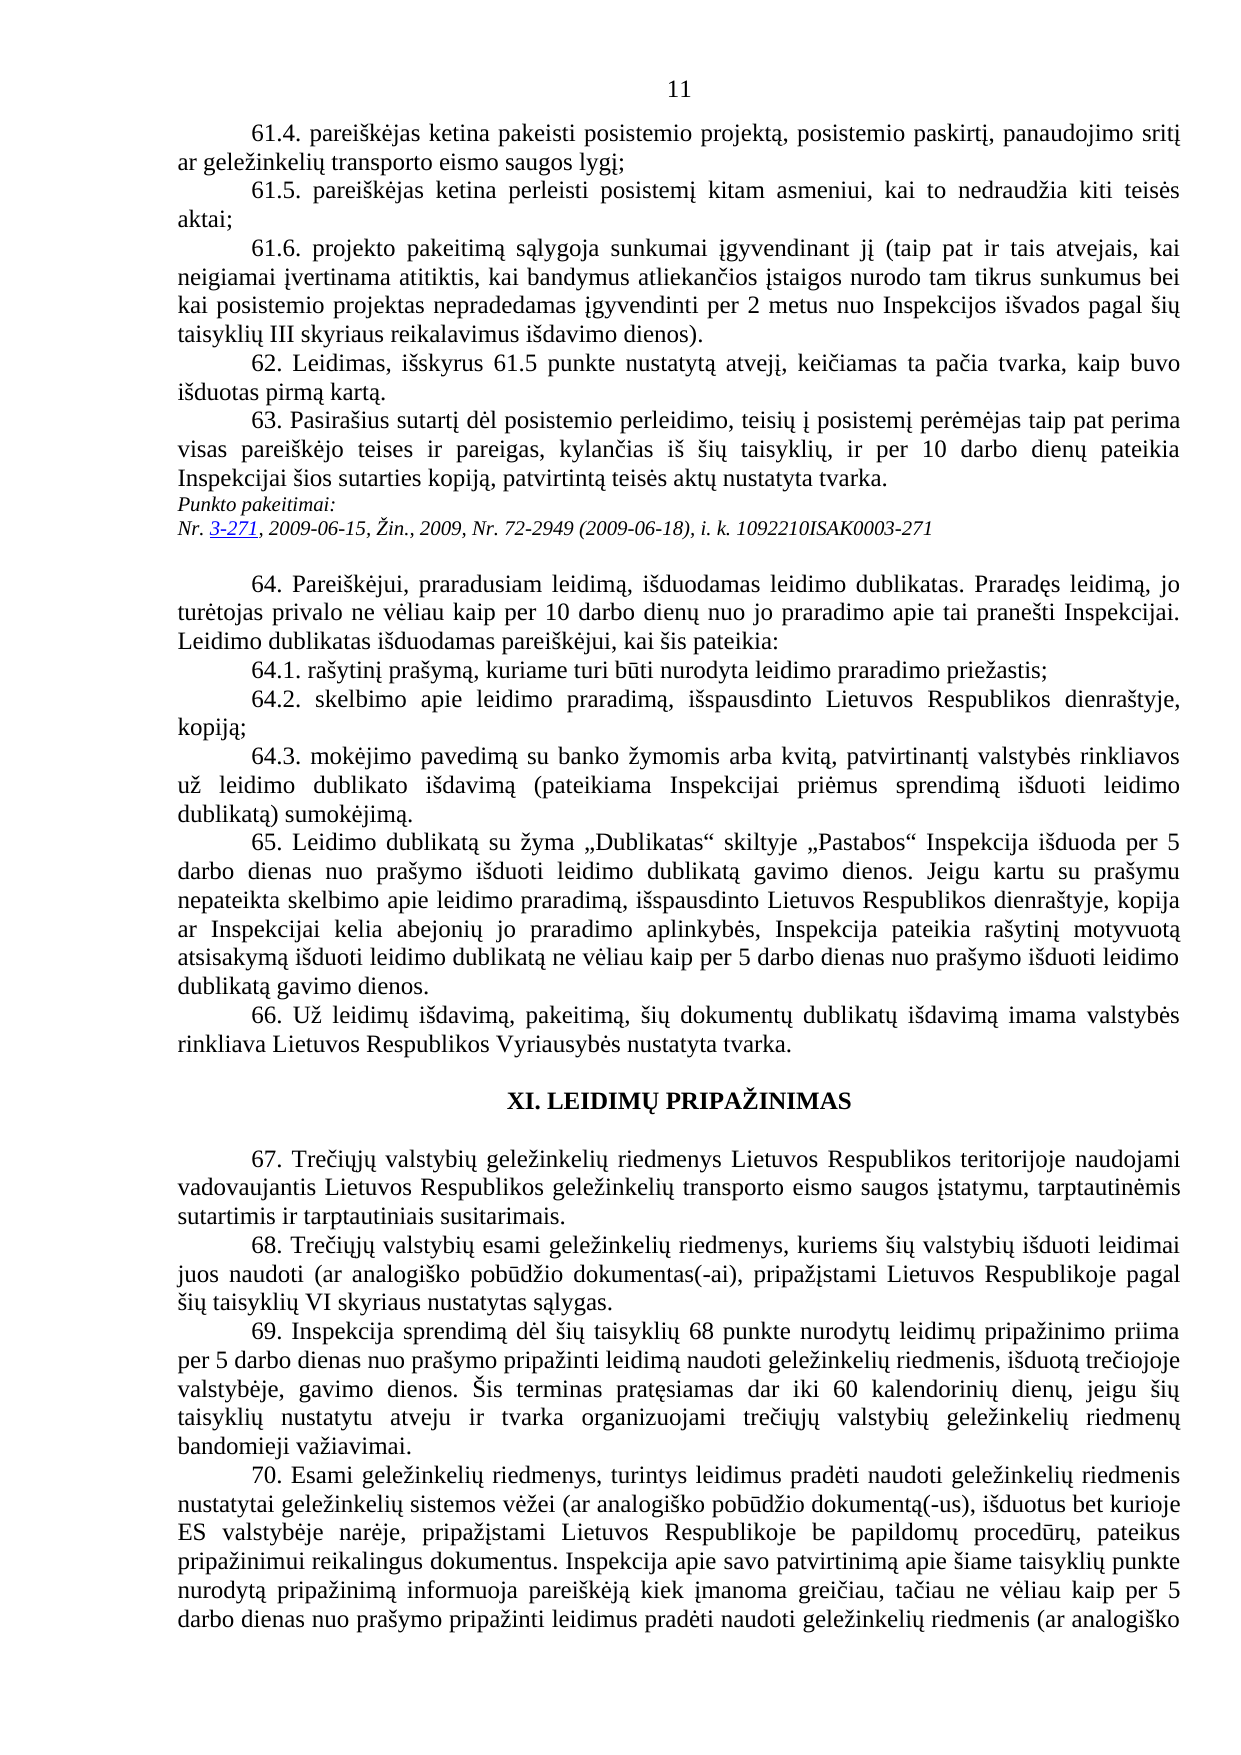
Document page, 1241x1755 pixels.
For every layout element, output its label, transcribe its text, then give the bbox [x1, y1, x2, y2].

text 63. Pasirašius sutartį dėl posistemio perleidimo, teisių į posistemį perėmėjas taip pat perima visas pareiškėjo teises ir pareigas, kylančias iš šių taisyklių, ir per 10 darbo dienų pateikia Inspekcijai šios sutarties kopiją, patvirtintą teisės aktų nustatyta tvarka. [177, 406, 1181, 492]
text 61.5. pareiškėjas ketina perleisti posistemį kitam asmeniui, kai to nedraudžia kiti teisės aktai; [177, 176, 1181, 233]
text Nr. 3-271, 2009-06-15, Žin., 2009, Nr. 72-2949 (2009-06-18), i. k. 1092210ISAK0003-271 [177, 516, 1181, 540]
text 61.6. projekto pakeitimą sąlygoja sunkumai įgyvendinant jį (taip pat ir tais atvejais, kai neigiamai įvertinama atitiktis, kai bandymus atliekančios įstaigos nurodo tam tikrus sunkumus bei kai posistemio projektas nepradedamas įgyvendinti per 2 metus nuo Inspekcijos išvados pagal šių taisyklių III skyriaus reikalavimus išdavimo dienos). [177, 233, 1181, 348]
text 61.4. pareiškėjas ketina pakeisti posistemio projektą, posistemio paskirtį, panaudojimo sritį ar geležinkelių transporto eismo saugos lygį; [177, 118, 1181, 176]
text 64. Pareiškėjui, praradusiam leidimą, išduodamas leidimo dublikatas. Praradęs leidimą, jo turėtojas privalo ne vėliau kaip per 10 darbo dienų nuo jo praradimo apie tai pranešti Inspekcijai. Leidimo dublikatas išduodamas pareiškėjui, kai šis pateikia: [177, 569, 1181, 655]
text 64.3. mokėjimo pavedimą su banko žymomis arba kvitą, patvirtinantį valstybės rinkliavos už leidimo dublikato išdavimą (pateikiama Inspekcijai priėmus sprendimą išduoti leidimo dublikatą) sumokėjimą. [177, 741, 1181, 827]
text XI. LEIDIMŲ PRIPAŽINIMAS [177, 1086, 1181, 1115]
text 69. Inspekcija sprendimą dėl šių taisyklių 68 punkte nurodytų leidimų pripažinimo priima per 5 darbo dienas nuo prašymo pripažinti leidimą naudoti geležinkelių riedmenis, išduotą trečiojoje valstybėje, gavimo dienos. Šis terminas pratęsiamas dar iki 60 kalendorinių dienų, jeigu šių taisyklių nustatytu atveju ir tvarka organizuojami trečiųjų valstybių geležinkelių riedmenų bandomieji važiavimai. [177, 1316, 1181, 1460]
text 64.1. rašytinį prašymą, kuriame turi būti nurodyta leidimo praradimo priežastis; [177, 655, 1181, 684]
text 70. Esami geležinkelių riedmenys, turintys leidimus pradėti naudoti geležinkelių riedmenis nustatytai geležinkelių sistemos vėžei (ar analogiško pobūdžio dokumentą(-us), išduotus bet kurioje ES valstybėje narėje, pripažįstami Lietuvos Respublikoje be papildomų procedūrų, pateikus pripažinimui reikalingus dokumentus. Inspekcija apie savo patvirtinimą apie šiame taisyklių punkte nurodytą pripažinimą informuoja pareiškėją kiek įmanoma greičiau, tačiau ne vėliau kaip per 5 darbo dienas nuo prašymo pripažinti leidimus pradėti naudoti geležinkelių riedmenis (ar analogiško [177, 1460, 1181, 1632]
text 62. Leidimas, išskyrus 61.5 punkte nustatytą atvejį, keičiamas ta pačia tvarka, kaip buvo išduotas pirmą kartą. [177, 348, 1181, 406]
text 66. Už leidimų išdavimą, pakeitimą, šių dokumentų dublikatų išdavimą imama valstybės rinkliava Lietuvos Respublikos Vyriausybės nustatyta tvarka. [177, 1000, 1181, 1057]
text 64.2. skelbimo apie leidimo praradimą, išspausdinto Lietuvos Respublikos dienraštyje, kopiją; [177, 684, 1181, 741]
text Punkto pakeitimai: [177, 492, 1181, 516]
text 65. Leidimo dublikatą su žyma „Dublikatas“ skiltyje „Pastabos“ Inspekcija išduoda per 5 darbo dienas nuo prašymo išduoti leidimo dublikatą gavimo dienos. Jeigu kartu su prašymu nepateikta skelbimo apie leidimo praradimą, išspausdinto Lietuvos Respublikos dienraštyje, kopija ar Inspekcijai kelia abejonių jo praradimo aplinkybės, Inspekcija pateikia rašytinį motyvuotą atsisakymą išduoti leidimo dublikatą ne vėliau kaip per 5 darbo dienas nuo prašymo išduoti leidimo dublikatą gavimo dienos. [177, 827, 1181, 1000]
text 68. Trečiųjų valstybių esami geležinkelių riedmenys, kuriems šių valstybių išduoti leidimai juos naudoti (ar analogiško pobūdžio dokumentas(-ai), pripažįstami Lietuvos Respublikoje pagal šių taisyklių VI skyriaus nustatytas sąlygas. [177, 1230, 1181, 1316]
text 67. Trečiųjų valstybių geležinkelių riedmenys Lietuvos Respublikos teritorijoje naudojami vadovaujantis Lietuvos Respublikos geležinkelių transporto eismo saugos įstatymu, tarptautinėmis sutartimis ir tarptautiniais susitarimais. [177, 1144, 1181, 1230]
